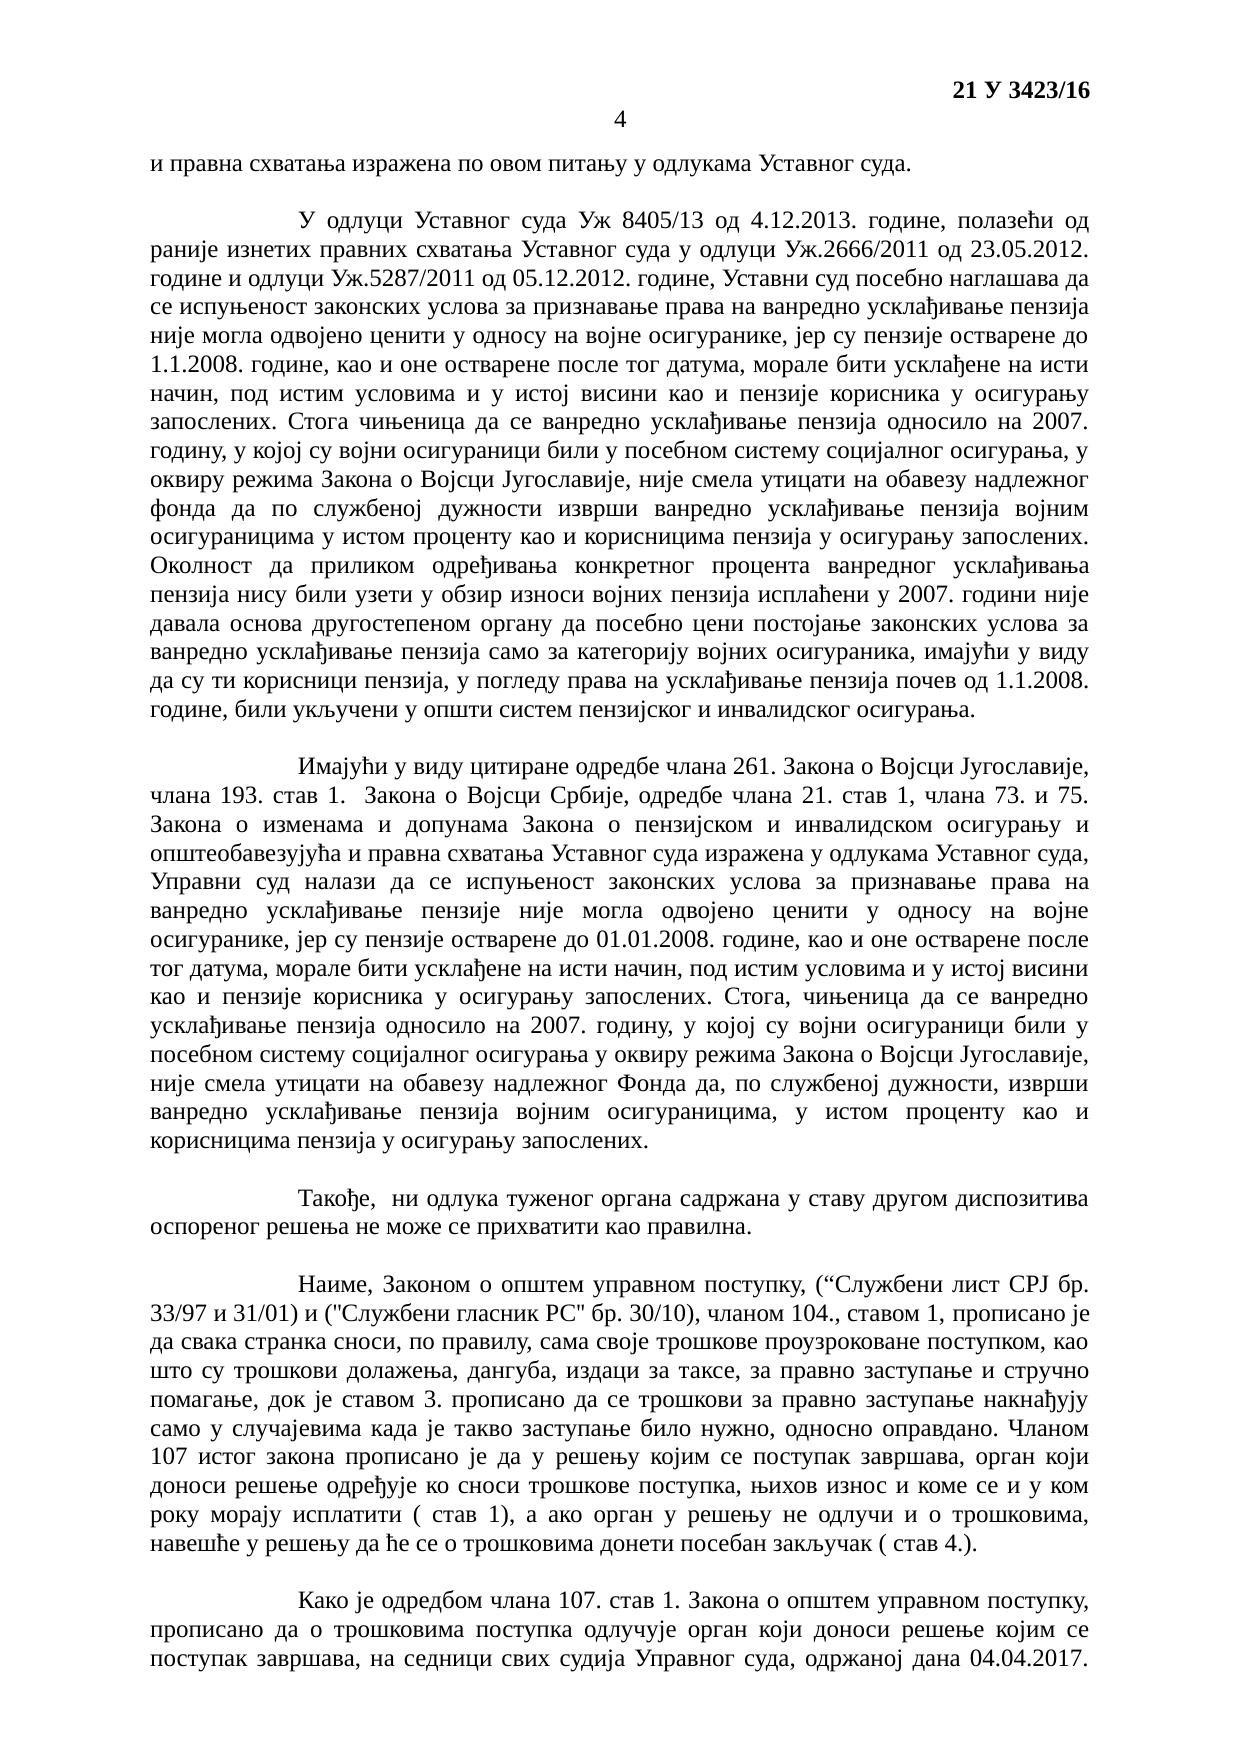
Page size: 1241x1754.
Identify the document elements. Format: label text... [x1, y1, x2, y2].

text Такође, ни одлука туженог органа садржана у ставу другом диспозитива оспореног решења не може се прихватити као правилна. [150, 1183, 1090, 1240]
text Наиме, Законом о општем управном поступку, (“Службени лист СРЈ бр. 33/97 и 31/01) и (''Службени гласник РС'' бр. 30/10), чланом 104., ставом 1, прописано је да свака странка сноси, по правилу, сама своје трошкове проузроковане поступком, као што су трошкови долажења, дангуба, издаци за таксе, за правно заступање и стручно помагање, док је ставом 3. прописано да се трошкови за правно заступање накнађују само у случајевима када је такво заступање било нужно, односно оправдано. Чланом 107 истог закона прописано је да у решењу којим се поступак завршава, орган који доноси решење одређује ко сноси трошкове поступка, њихов износ и коме се и у ком року морају исплатити ( став 1), а ако орган у решењу не одлучи и о трошковима, навешће у решењу да ће се о трошковима донети посебан закључак ( став 4.). [150, 1269, 1090, 1556]
text У одлуци Уставног суда Уж 8405/13 од 4.12.2013. године, полазећи од раније изнетих правних схватања Уставног суда у одлуци Уж.2666/2011 од 23.05.2012. године и одлуци Уж.5287/2011 од 05.12.2012. године, Уставни суд посебно наглашава да се испуњеност законских услова за признавање права на ванредно усклађивање пензија није могла одвојено ценити у односу на војне осигуранике, јер су пензије остварене до 1.1.2008. године, као и оне остварене после тог датума, морале бити усклађене на исти начин, под истим условима и у истој висини као и пензије корисника у осигурању запослених. Стога чињеница да се ванредно усклађивање пензија односило на 2007. годину, у којој су војни осигураници били у посебном систему социјалног осигурања, у оквиру режима Закона о Војсци Југославије, није смела утицати на обавезу надлежног фонда да по службеној дужности изврши ванредно усклађивање пензија војним осигураницима у истом проценту као и корисницима пензија у осигурању запослених. Околност да приликом одређивања конкретног процента ванредног усклађивања пензија нису били узети у обзир износи војних пензија исплаћени у 2007. години није давала основа другостепеном органу да посебно цени постојање законских услова за ванредно усклађивање пензија само за категорију војних осигураника, имајући у виду да су ти корисници пензија, у погледу права на усклађивање пензија почев од 1.1.2008. године, били укључени у општи систем пензијског и инвалидског осигурања. [150, 205, 1090, 723]
text Имајући у виду цитиране одредбе члана 261. Закона о Војсци Југославије, члана 193. став 1. Закона о Војсци Србије, одредбе члана 21. став 1, члана 73. и 75. Закона о изменама и допунама Закона о пензијском и инвалидском осигурању и општеобавезујућа и правна схватања Уставног суда изражена у одлукама Уставног суда, Управни суд налази да се испуњеност законских услова за признавање права на ванредно усклађивање пензије није могла одвојено ценити у односу на војне осигуранике, јер су пензије остварене до 01.01.2008. године, као и оне остварене после тог датума, морале бити усклађене на исти начин, под истим условима и у истој висини као и пензије корисника у осигурању запослених. Стога, чињеница да се ванредно усклађивање пензија односило на 2007. годину, у којој су војни осигураници били у посебном систему социјалног осигурања у оквиру режима Закона о Војсци Југославије, није смела утицати на обавезу надлежног Фонда да, по службеној дужности, изврши ванредно усклађивање пензија војним осигураницима, у истом проценту као и корисницима пензија у осигурању запослених. [150, 751, 1090, 1154]
text Како је одредбом члана 107. став 1. Закона о општем управном поступку, прописано да о трошковима поступка одлучује орган који доноси решење којим се поступак завршава, на седници свих судија Управног суда, одржаној дана 04.04.2017. [150, 1585, 1090, 1671]
text и правна схватања изражена по овом питању у одлукама Уставног суда. [150, 148, 1090, 176]
